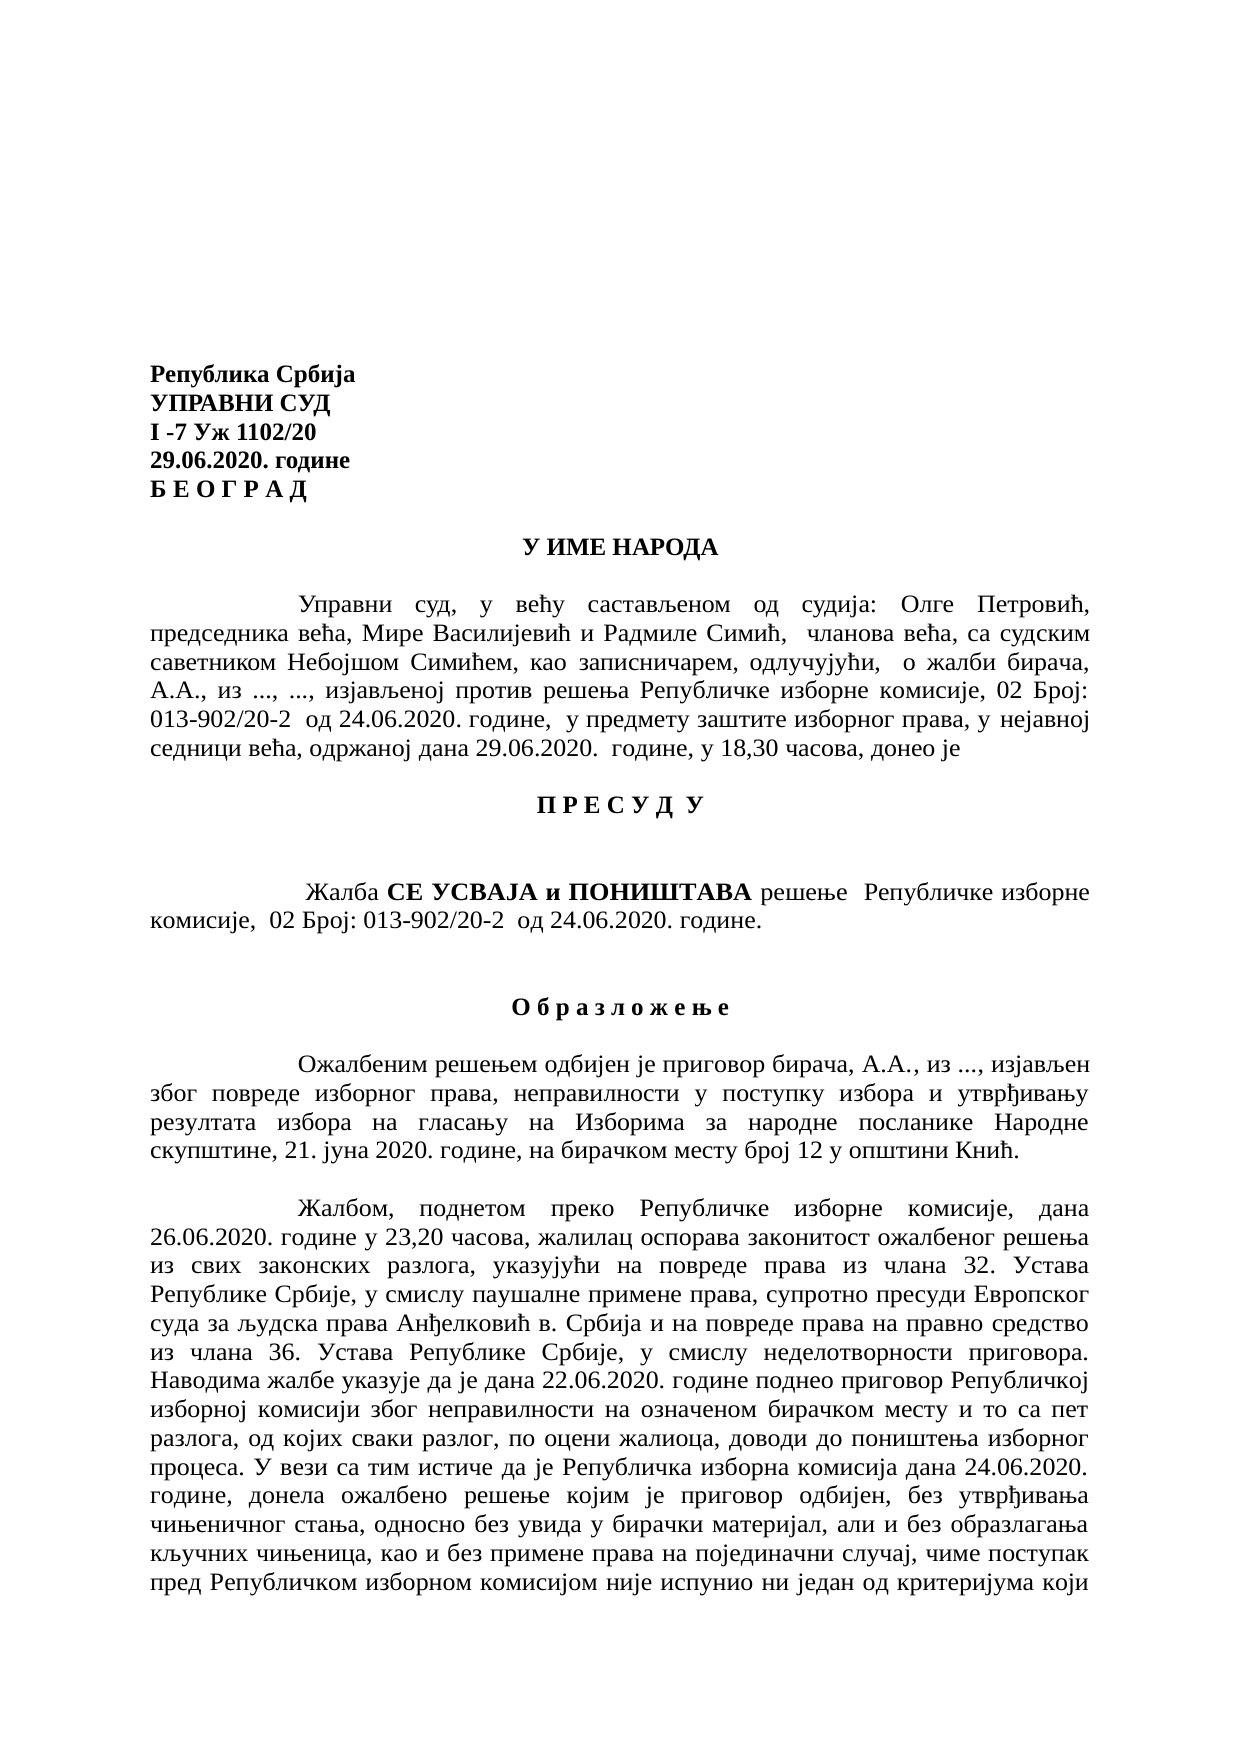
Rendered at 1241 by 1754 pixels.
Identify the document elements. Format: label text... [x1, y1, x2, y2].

text Република Србија [150, 148, 1090, 388]
text УПРАВНИ СУД [150, 388, 1090, 417]
text I -7 Уж 1102/20 [150, 417, 1090, 445]
text 29.06.2020. године [150, 445, 1090, 474]
text О б р а з л о ж е њ е [150, 992, 1090, 1020]
text Жалба СЕ УСВАЈА и ПОНИШТАВА решење Републичке изборне комисије, 02 Број: 013-902/20-2 од 24.06.2020. године. [150, 877, 1090, 934]
text Управни суд, у већу састављеном од судија: Олге Петровић, председника већа, Мире Василијевић и Радмиле Симић, чланова већа, са судским саветником Небојшом Симићем, као записничарем, одлучујући, о жалби бирача, A.A., из ..., ..., изјављеној против решења Републичке изборне комисије, 02 Број: 013-902/20-2 од 24.06.2020. године, у предмету заштите изборног права, у нејавној седници већа, одржаној дана 29.06.2020. године, у 18,30 часова, донео је [150, 589, 1090, 762]
text У ИМЕ НАРОДА [150, 532, 1090, 560]
text Жалбом, поднетом преко Републичке изборне комисије, дана 26.06.2020. године у 23,20 часова, жалилац оспорава законитост ожалбеног решења из свих законских разлога, указујући на повреде права из члана 32. Устава Републике Србије, у смислу паушалне примене права, супротно пресуди Европског суда за људска права Анђелковић в. Србија и на повреде права на правно средство из члана 36. Устава Републике Србије, у смислу неделотворности приговора. Наводима жалбе указује да је дана 22.06.2020. године поднео приговор Републичкој изборној комисији због неправилности на означеном бирачком месту и то са пет разлога, од којих сваки разлог, по оцени жалиоца, доводи до поништења изборног процеса. У вези са тим истиче да је Републичка изборна комисија дана 24.06.2020. године, донела ожалбено решење којим је приговор одбијен, без утврђивања чињеничног стања, односно без увида у бирачки материјал, али и без образлагања кључних чињеница, као и без примене права на појединачни случај, чиме поступак пред Републичком изборном комисијом није испунио ни један од критеријума који [150, 1193, 1090, 1595]
text Ожалбеним решењем одбијен је приговор бирача, A.A., из ..., изјављен због повреде изборног права, неправилности у поступку избора и утврђивању резултата избора на гласању на Изборима за народне посланике Народне скупштине, 21. јуна 2020. године, на бирачком месту број 12 у општини Кнић. [150, 1049, 1090, 1164]
text Б Е О Г Р А Д [150, 474, 1090, 503]
text П Р Е С У Д У [150, 790, 1090, 819]
